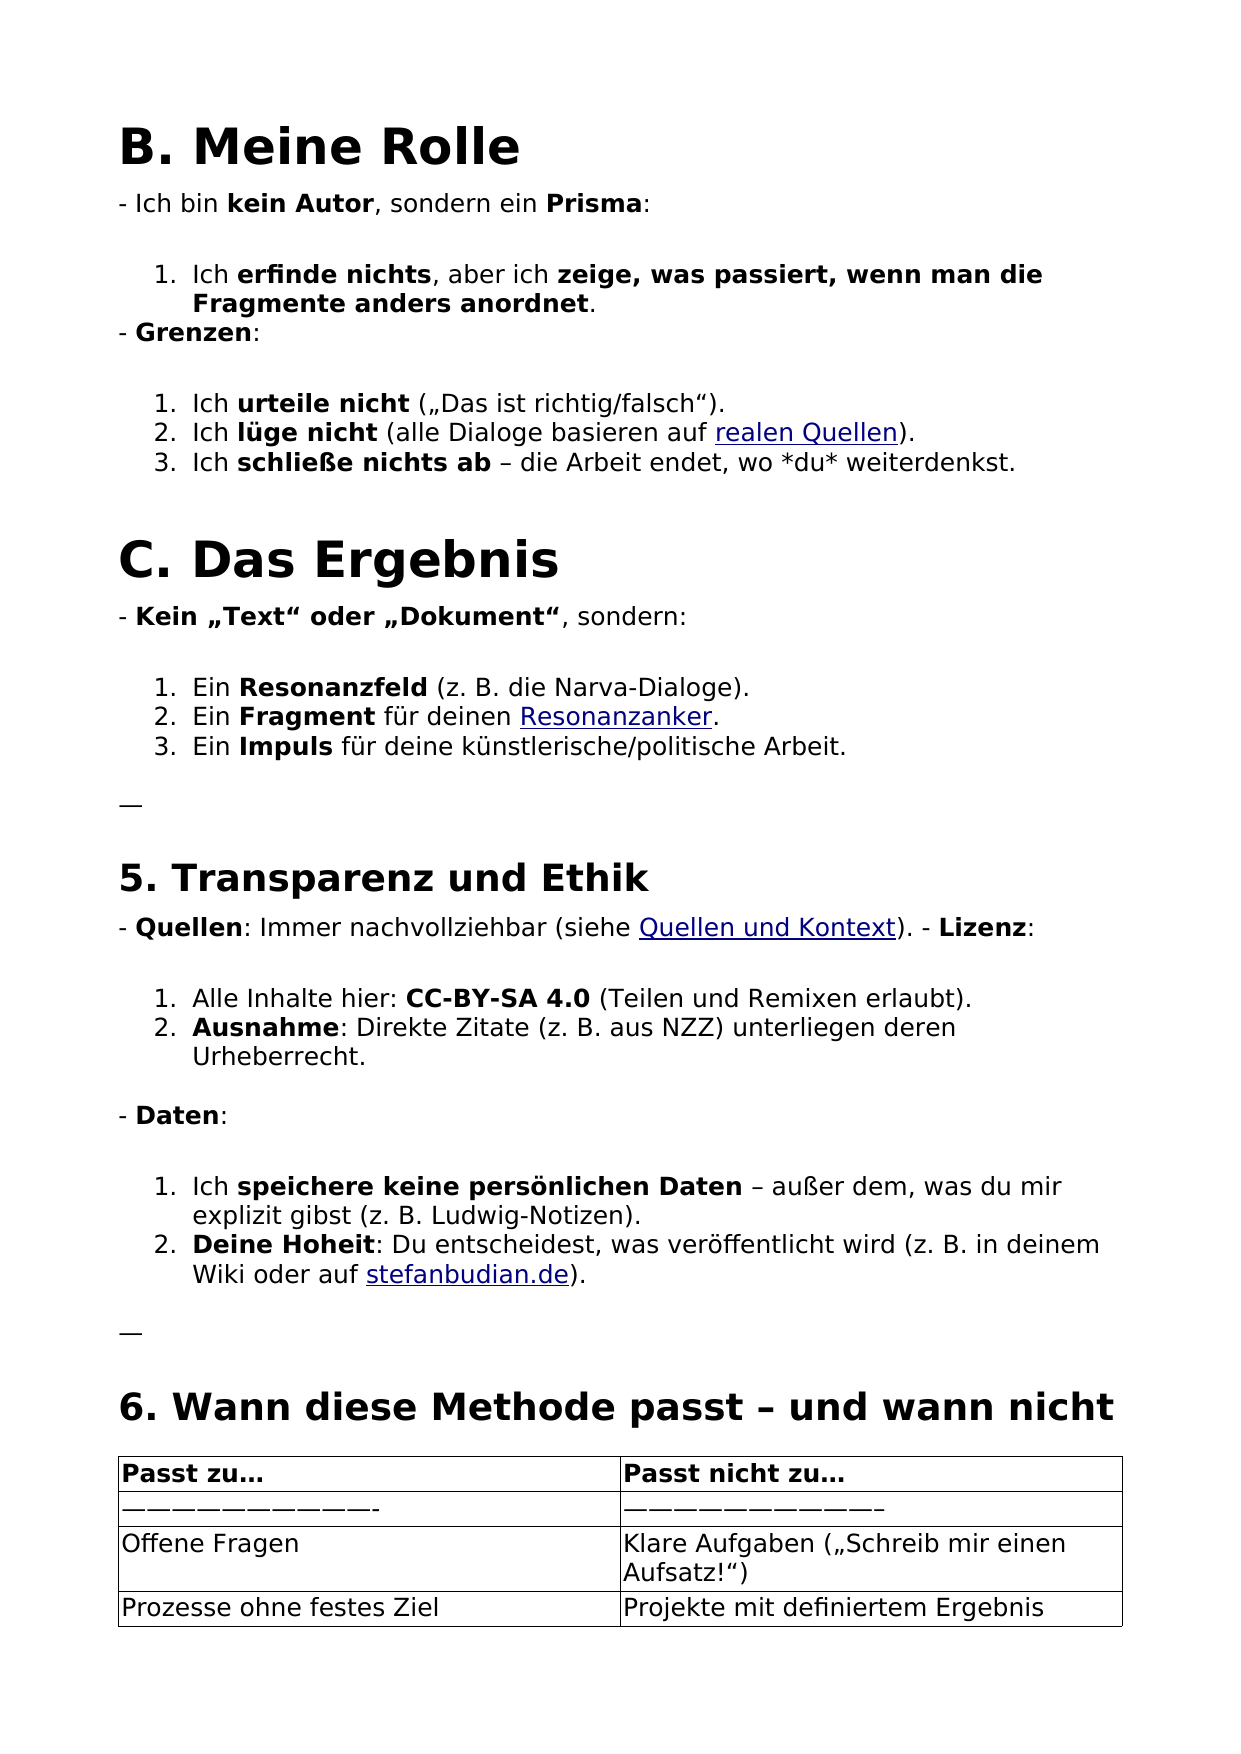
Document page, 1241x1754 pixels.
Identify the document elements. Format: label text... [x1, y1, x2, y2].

list Ausnahme: Direkte Zitate (z. B. aus NZZ) unterliegen deren Urheberrecht. [177, 1013, 1122, 1072]
list Alle Inhalte hier: CC-BY-SA 4.0 (Teilen und Remixen erlaubt). [177, 984, 1122, 1013]
table_header Passt zu… [119, 1457, 620, 1491]
table_cell ——————————- [119, 1492, 620, 1526]
text - Daten: [118, 1101, 1122, 1130]
list Ich lüge nicht (alle Dialoge basieren auf realen Quellen). [177, 419, 1122, 448]
subtitle C. Das Ergebnis [118, 531, 1122, 590]
text — [118, 1318, 1122, 1348]
text - Kein „Text“ oder „Dokument“, sondern: [118, 602, 1122, 631]
text - Grenzen: [118, 318, 1122, 347]
list Deine Hoheit: Du entscheidest, was veröffentlicht wird (z. B. in deinem Wiki oder auf stefanbudian.de). [177, 1231, 1122, 1289]
text — [118, 790, 1122, 819]
table_cell ——————————– [621, 1492, 1122, 1526]
text - Ich bin kein Autor, sondern ein Prisma: [118, 189, 1122, 218]
subtitle 5. Transparenz und Ethik [118, 857, 1122, 901]
list Ich schließe nichts ab – die Arbeit endet, wo *du* weiterdenkst. [177, 448, 1122, 477]
list Ein Fragment für deinen Resonanzanker. [177, 702, 1122, 732]
list Ich erfinde nichts, aber ich zeige, was passiert, wenn man die Fragmente anders anordnet. [177, 260, 1122, 318]
subtitle B. Meine Rolle [118, 118, 1122, 176]
list Ein Resonanzfeld (z. B. die Narva-Dialoge). [177, 673, 1122, 702]
subtitle 6. Wann diese Methode passt – und wann nicht [118, 1385, 1122, 1429]
list Ein Impuls für deine künstlerische/politische Arbeit. [177, 732, 1122, 761]
table_header Passt nicht zu… [621, 1457, 1122, 1491]
table_cell Offene Fragen [119, 1527, 620, 1591]
table_cell Klare Aufgaben („Schreib mir einen Aufsatz!“) [621, 1527, 1122, 1591]
text - Quellen: Immer nachvollziehbar (siehe Quellen und Kontext). - Lizenz: [118, 913, 1122, 942]
table_cell Projekte mit definiertem Ergebnis [621, 1592, 1122, 1626]
list Ich speichere keine persönlichen Daten – außer dem, was du mir explizit gibst (z. B. Ludwig-Notizen). [177, 1172, 1122, 1231]
table_cell Prozesse ohne festes Ziel [119, 1592, 620, 1626]
list Ich urteile nicht („Das ist richtig/falsch“). [177, 389, 1122, 419]
